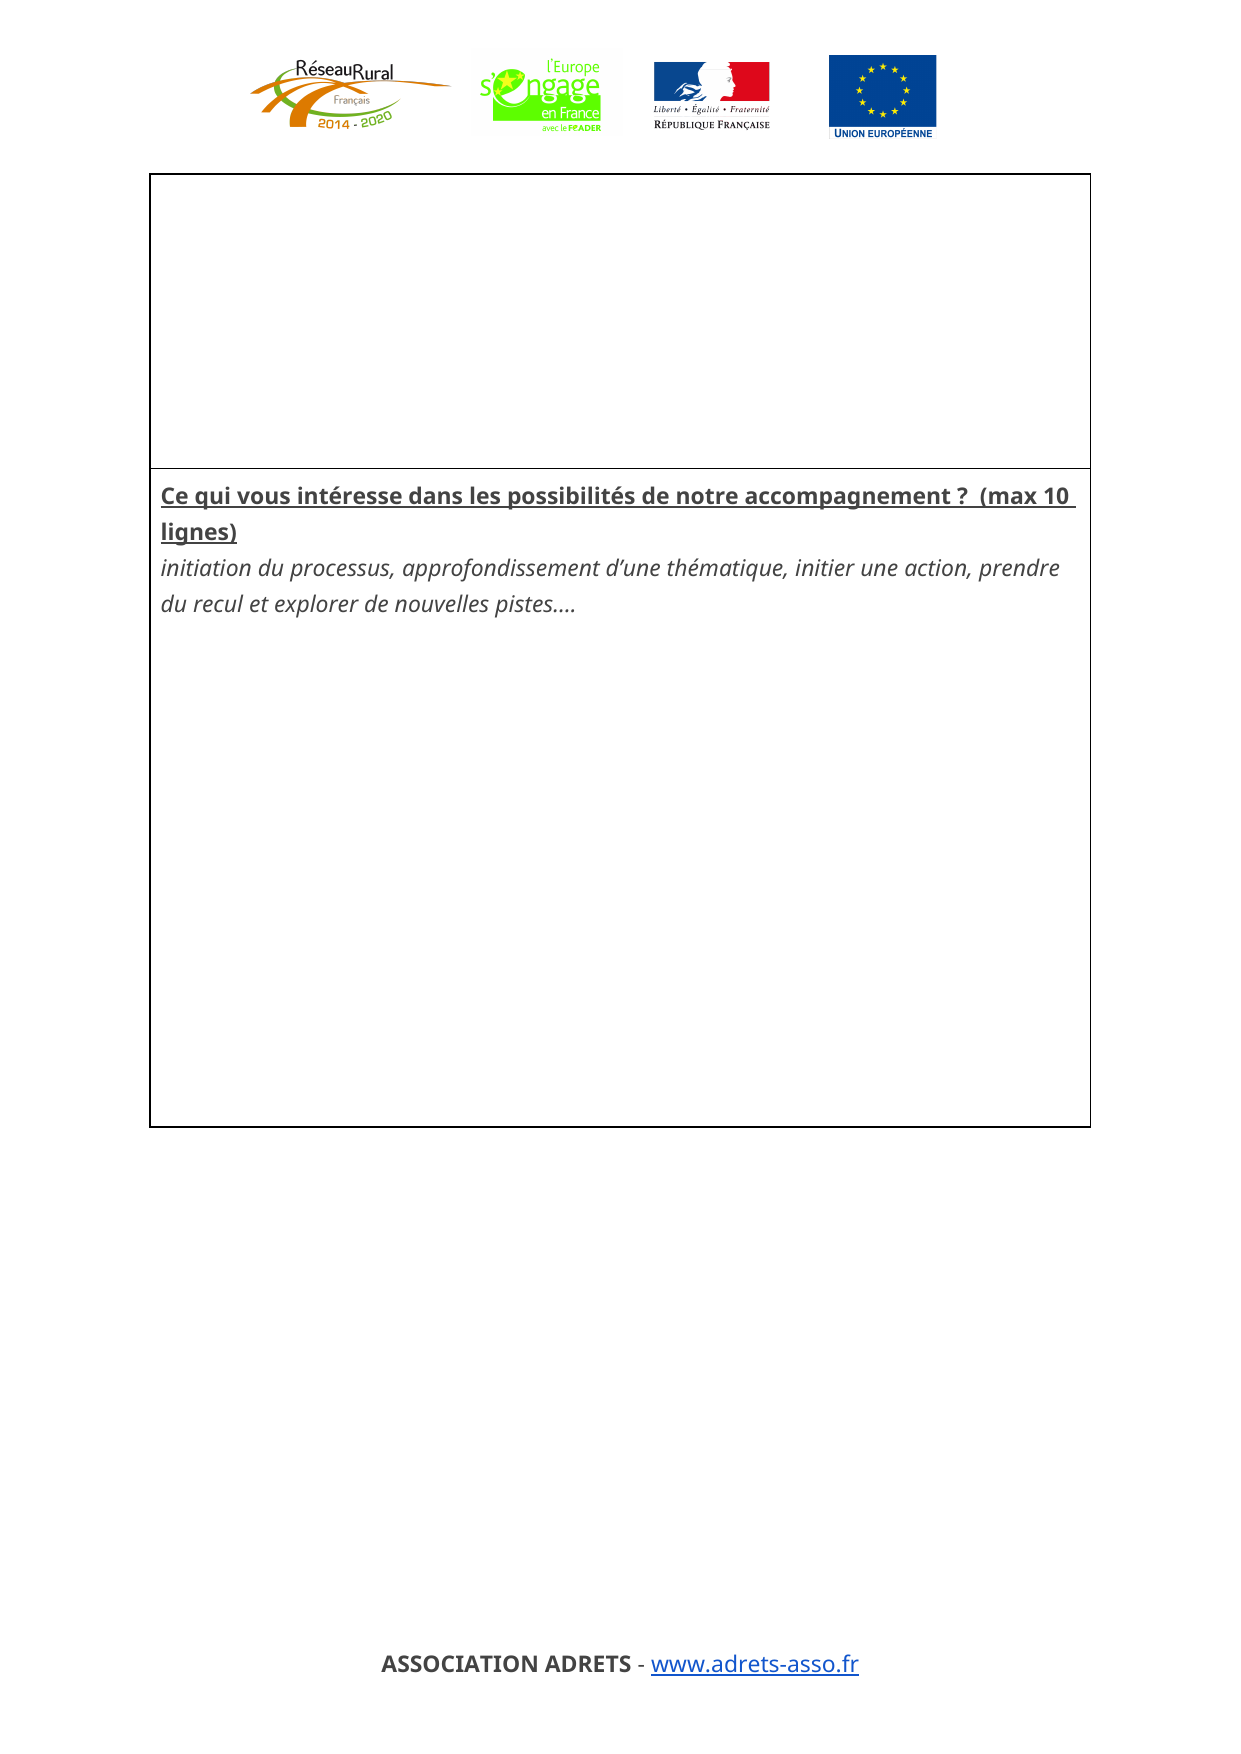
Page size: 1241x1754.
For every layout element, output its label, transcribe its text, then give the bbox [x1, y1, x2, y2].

picture [829, 55, 937, 139]
picture [245, 55, 457, 134]
table_cell Ce qui vous intéresse dans les possibilités de notre accompagnement ? (max 10 lignes) initiation du processus, approfondissement d’une thématique, initier une action, prendre du recul et explorer de nouvelles pistes…. [151, 469, 1090, 1126]
picture [645, 49, 778, 143]
table_cell [151, 175, 1090, 468]
picture [471, 48, 623, 136]
